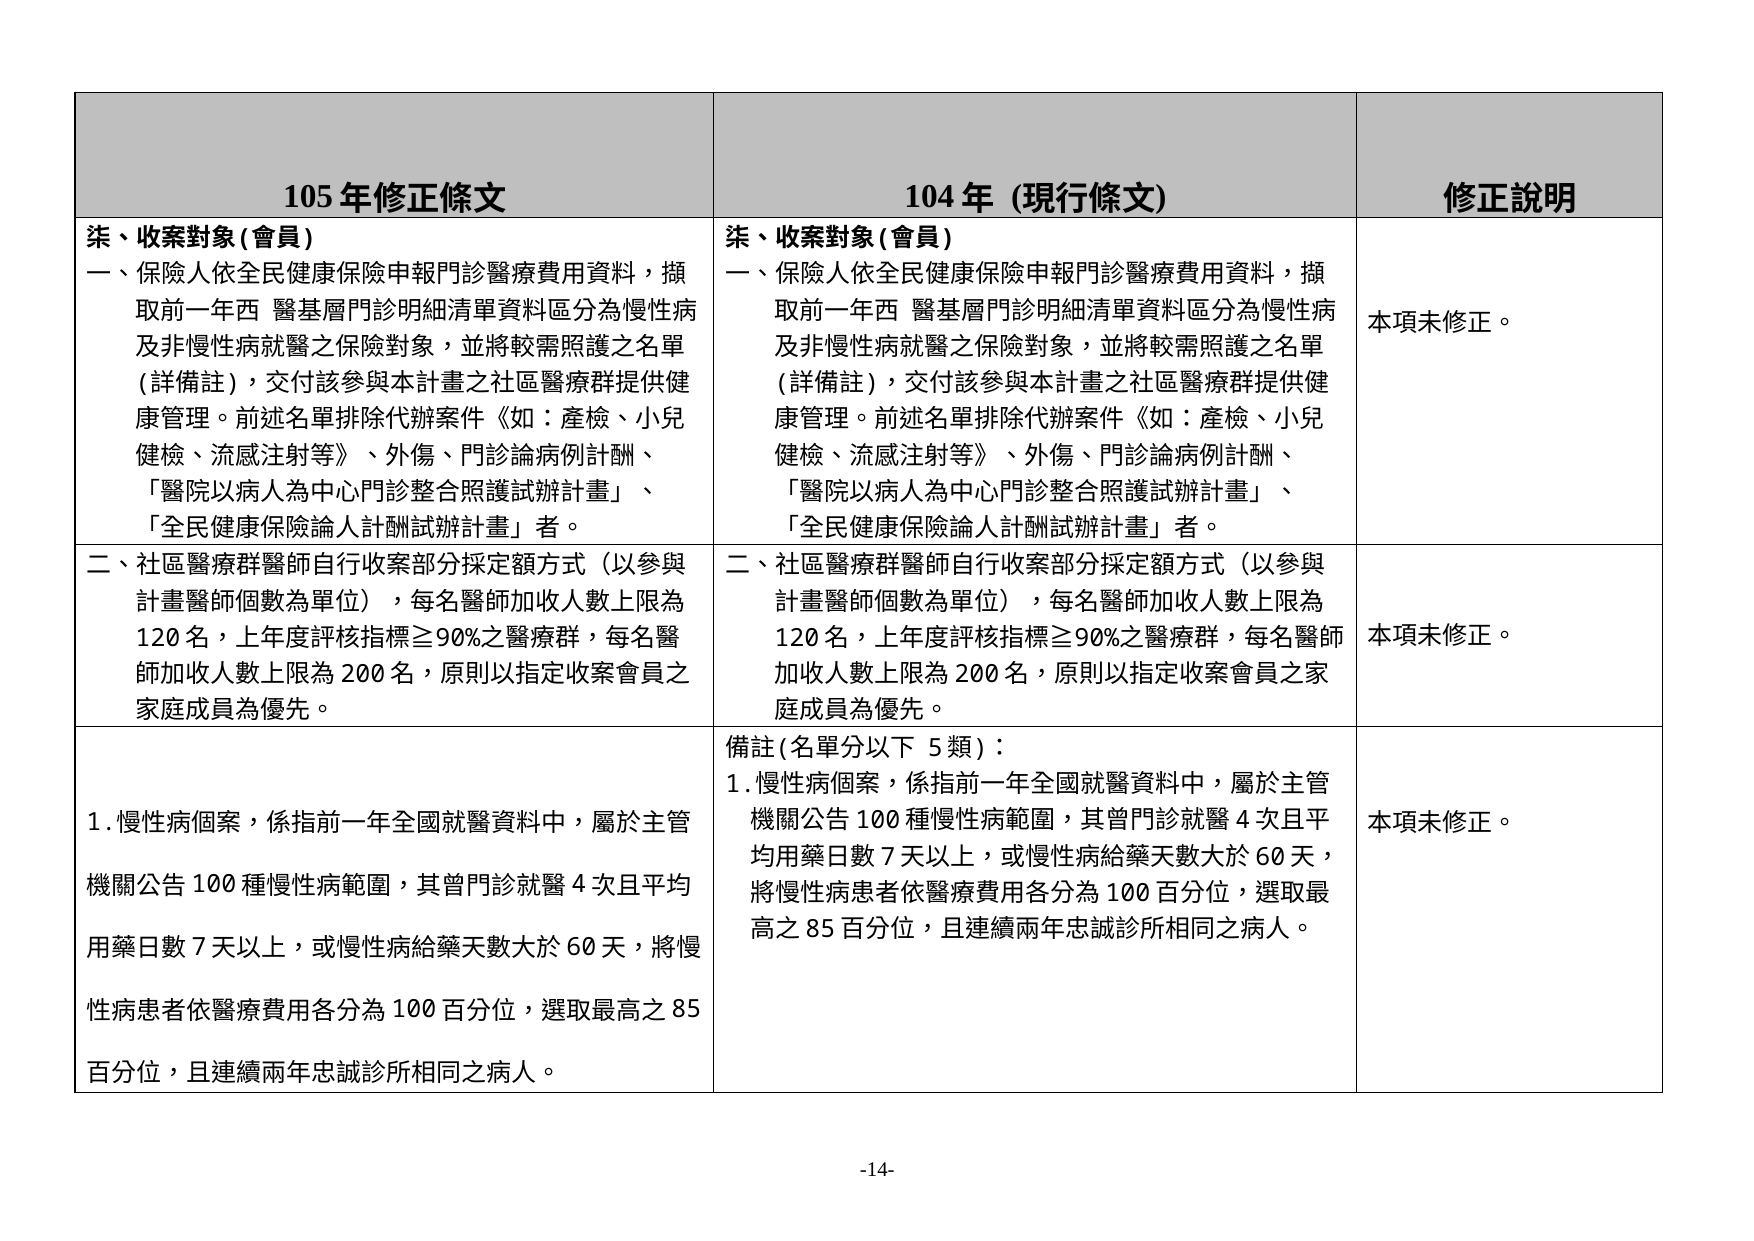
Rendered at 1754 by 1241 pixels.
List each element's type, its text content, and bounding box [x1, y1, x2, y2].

table_header 修正說明 [1357, 93, 1662, 217]
table_cell 1.慢性病個案，係指前一年全國就醫資料中，屬於主管機關公告100種慢性病範圍，其曾門診就醫4次且平均用藥日數7天以上，或慢性病給藥天數大於60天，將慢性病患者依醫療費用各分為100百分位，選取最高之85百分位，且連續兩年忠誠診所相同之病人。 [76, 727, 713, 1092]
table_cell 備註(名單分以下 5類)： 1.慢性病個案，係指前一年全國就醫資料中，屬於主管機關公告100種慢性病範圍，其曾門診就醫4次且平均用藥日數7天以上，或慢性病給藥天數大於60天，將慢性病患者依醫療費用各分為100百分位，選取最高之85百分位，且連續兩年忠誠診所相同之病人。 [714, 727, 1356, 1092]
table_header 104年 (現行條文) [714, 93, 1356, 217]
table_cell 本項未修正。 [1357, 218, 1662, 544]
table_cell 柒、收案對象(會員) 一、保險人依全民健康保險申報門診醫療費用資料，擷取前一年西 醫基層門診明細清單資料區分為慢性病及非慢性病就醫之保險對象，並將較需照護之名單(詳備註)，交付該參與本計畫之社區醫療群提供健康管理。前述名單排除代辦案件《如：產檢、小兒健檢、流感注射等》、外傷、門診論病例計酬、「醫院以病人為中心門診整合照護試辦計畫」、「全民健康保險論人計酬試辦計畫」者。 [714, 218, 1356, 544]
table_cell 二、社區醫療群醫師自行收案部分採定額方式（以參與計畫醫師個數為單位），每名醫師加收人數上限為120名，上年度評核指標≧90%之醫療群，每名醫師加收人數上限為200名，原則以指定收案會員之家庭成員為優先。 [714, 545, 1356, 726]
table_cell 二、社區醫療群醫師自行收案部分採定額方式（以參與計畫醫師個數為單位），每名醫師加收人數上限為120名，上年度評核指標≧90%之醫療群，每名醫師加收人數上限為200名，原則以指定收案會員之家庭成員為優先。 [76, 545, 713, 726]
table_cell 本項未修正。 [1357, 727, 1662, 1092]
table_cell 本項未修正。 [1357, 545, 1662, 726]
table_cell 柒、收案對象(會員) 一、保險人依全民健康保險申報門診醫療費用資料，擷取前一年西 醫基層門診明細清單資料區分為慢性病及非慢性病就醫之保險對象，並將較需照護之名單(詳備註)，交付該參與本計畫之社區醫療群提供健康管理。前述名單排除代辦案件《如：產檢、小兒健檢、流感注射等》、外傷、門診論病例計酬、「醫院以病人為中心門診整合照護試辦計畫」、「全民健康保險論人計酬試辦計畫」者。 [76, 218, 713, 544]
table_header 105年修正條文 [76, 93, 713, 217]
